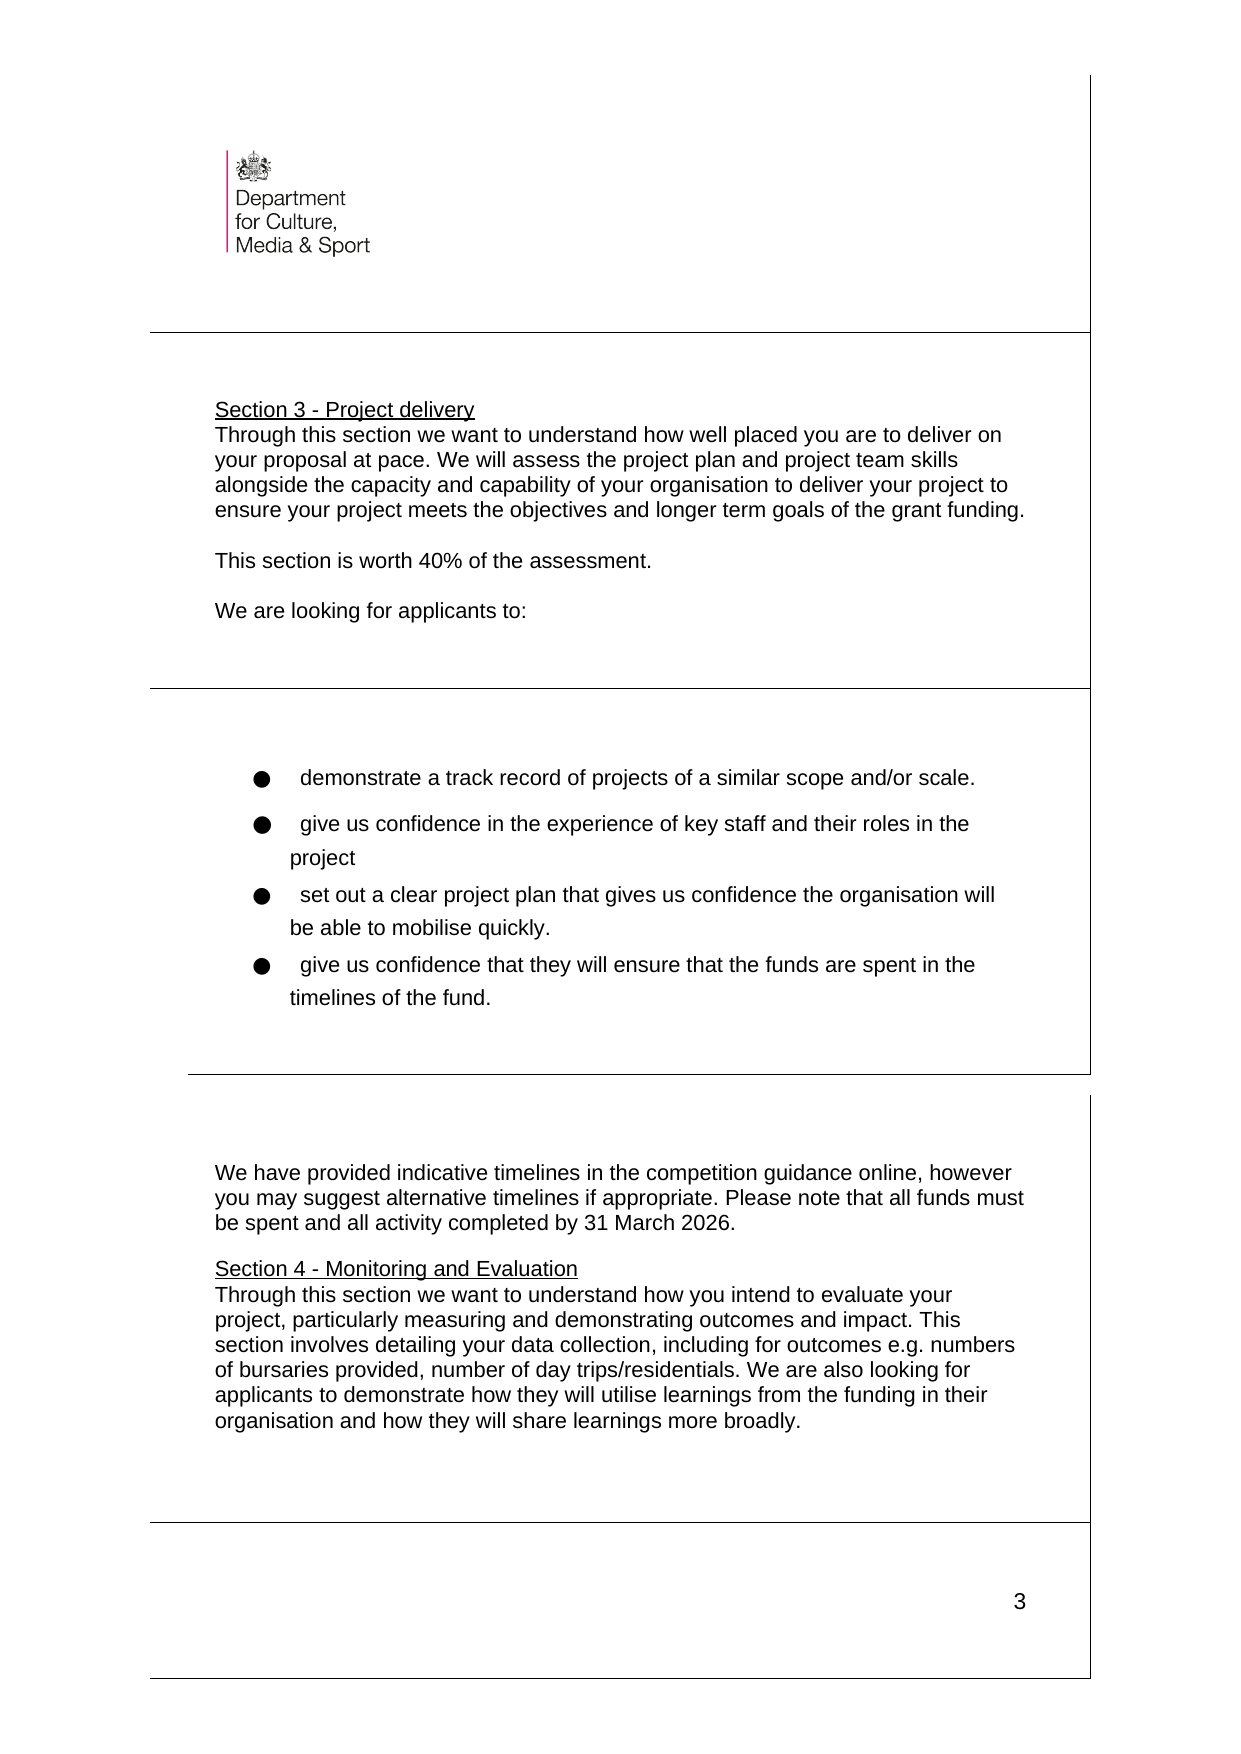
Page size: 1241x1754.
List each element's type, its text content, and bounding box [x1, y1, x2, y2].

text We are looking for applicants to: [150, 598, 1090, 688]
list demonstrate a track record of projects of a similar scope and/or scale. [187, 688, 1090, 797]
text Through this section we want to understand how you intend to evaluate your project, particularly measuring and demonstrating outcomes and impact. This section involves detailing your data collection, including for outcomes e.g. numbers of bursaries provided, number of day trips/residentials. We are also looking for applicants to demonstrate how they will utilise learnings from the funding in their organisation and how they will share learnings more broadly. [150, 1281, 1090, 1433]
text We have provided indicative timelines in the competition guidance online, however you may suggest alternative timelines if appropriate. Please note that all funds must be spent and all activity completed by 31 March 2026. [150, 1095, 1090, 1192]
text Section 4 - Monitoring and Evaluation [150, 1192, 1091, 1281]
list give us confidence in the experience of key staff and their roles in the project [187, 797, 1090, 869]
list give us confidence that they will ensure that the funds are spent in the timelines of the fund. [187, 940, 1090, 1074]
list set out a clear project plan that gives us confidence the organisation will be able to mobilise quickly. [187, 869, 1091, 940]
text Section 3 - Project delivery [150, 332, 1090, 422]
text Through this section we want to understand how well placed you are to deliver on your proposal at pace. We will assess the project plan and project team skills alongside the capacity and capability of your organisation to deliver your project to ensure your project meets the objectives and longer term goals of the grant funding. [150, 422, 1090, 522]
text This section is worth 40% of the assessment. [150, 548, 1090, 573]
